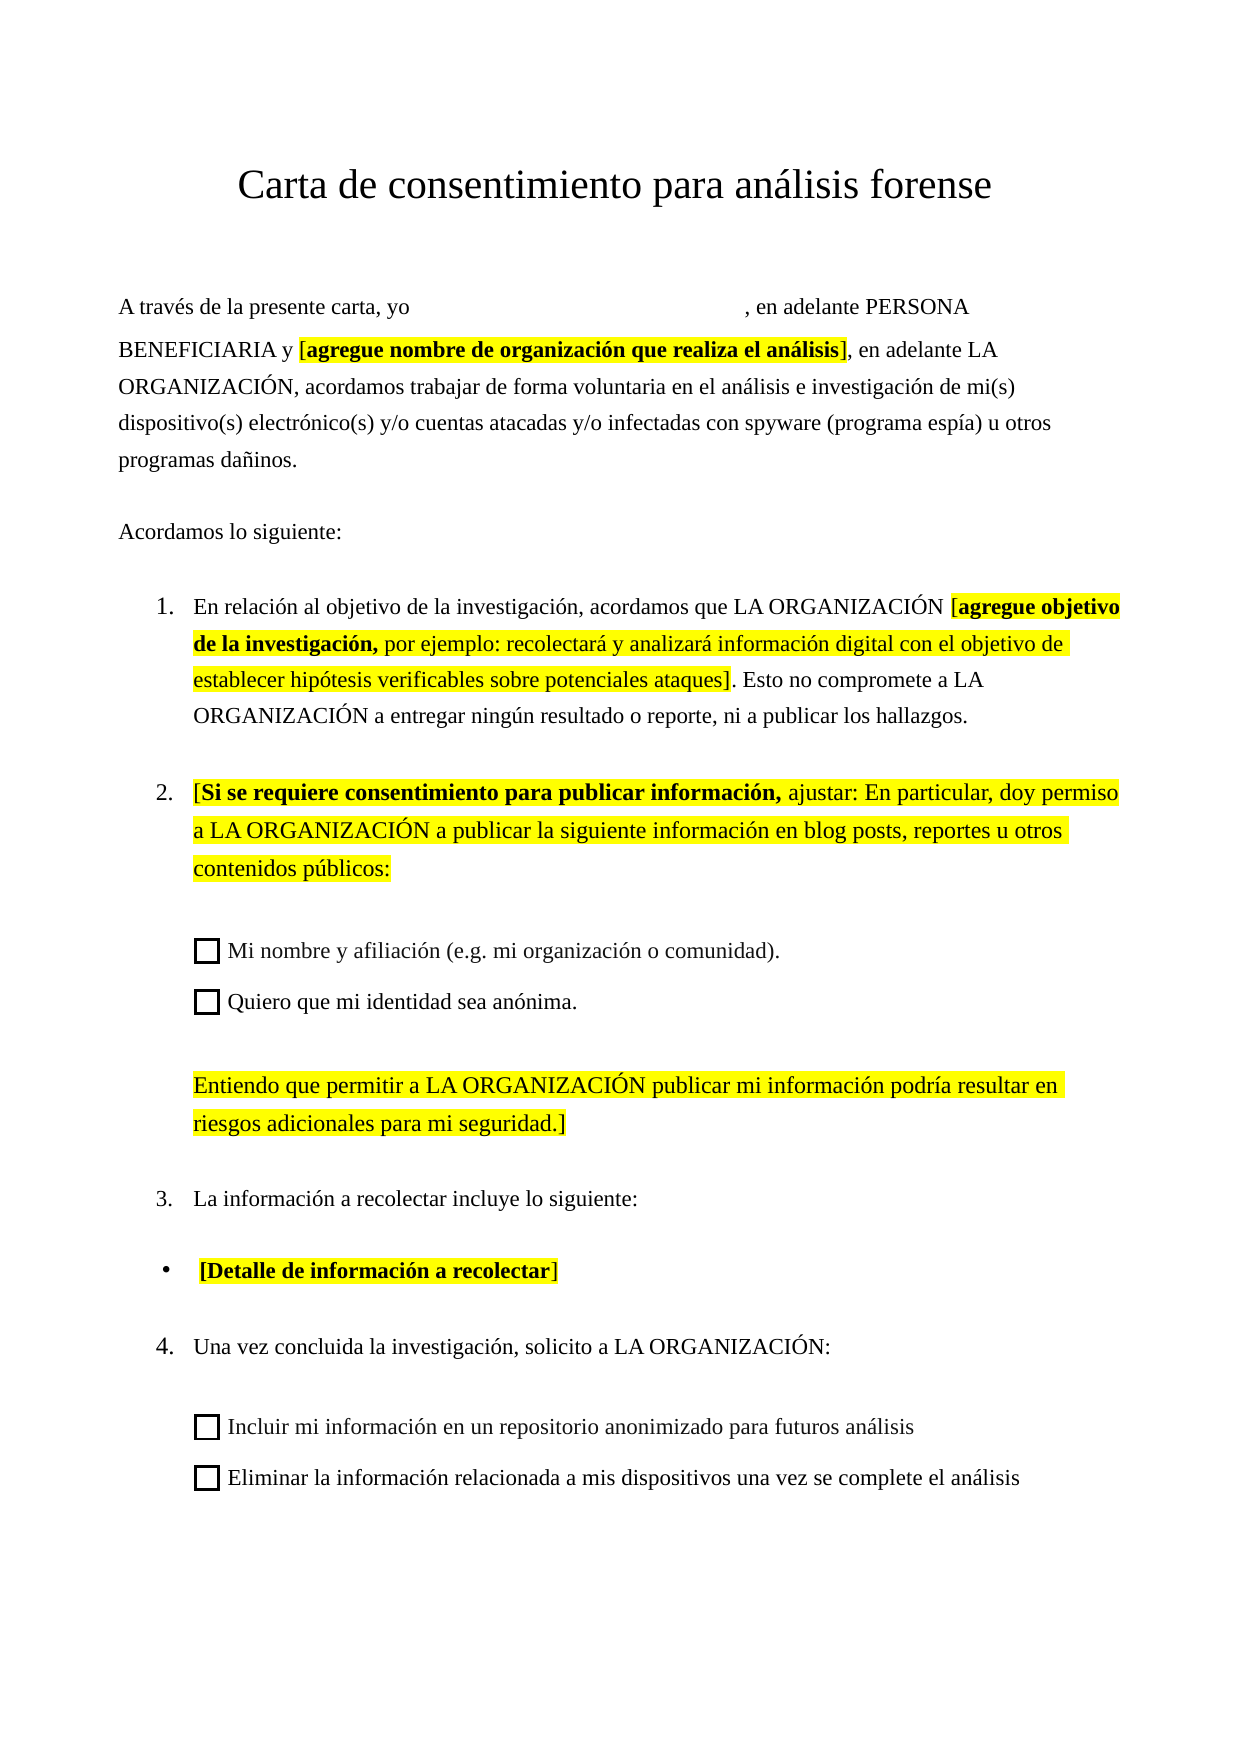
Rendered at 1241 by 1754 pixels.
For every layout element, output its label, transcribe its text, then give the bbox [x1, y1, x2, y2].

subtitle Carta de consentimiento para análisis forense [118, 160, 1122, 208]
text Acordamos lo siguiente: [118, 518, 1122, 545]
list La información a recolectar incluye lo siguiente: [156, 1185, 1122, 1211]
list [Detalle de información a recolectar] [162, 1258, 1122, 1284]
list Entiendo que permitir a LA ORGANIZACIÓN publicar mi información podría resultar en riesgos adicionales para mi seguridad.] [156, 1071, 1122, 1136]
text A través de la presente carta, yo , en adelante PERSONA BENEFICIARIA y [agregue nombre de organización que realiza el análisis], en adelante LA ORGANIZACIÓN, acordamos trabajar de forma voluntaria en el análisis e investigación de mi(s) dispositivo(s) electrónico(s) y/o cuentas atacadas y/o infectadas con spyware (programa espía) u otros programas dañinos. [118, 286, 1122, 472]
list [Si se requiere consentimiento para publicar información, ajustar: En particular, doy permiso a LA ORGANIZACIÓN a publicar la siguiente información en blog posts, reportes u otros contenidos públicos: [156, 778, 1122, 882]
list Una vez concluida la investigación, solicito a LA ORGANIZACIÓN: [156, 1331, 1122, 1359]
list En relación al objetivo de la investigación, acordamos que LA ORGANIZACIÓN [agregue objetivo de la investigación, por ejemplo: recolectará y analizará información digital con el objetivo de establecer hipótesis verificables sobre potenciales ataques]. Esto no compromete a LA ORGANIZACIÓN a entregar ningún resultado o reporte, ni a publicar los hallazgos. [156, 591, 1122, 729]
